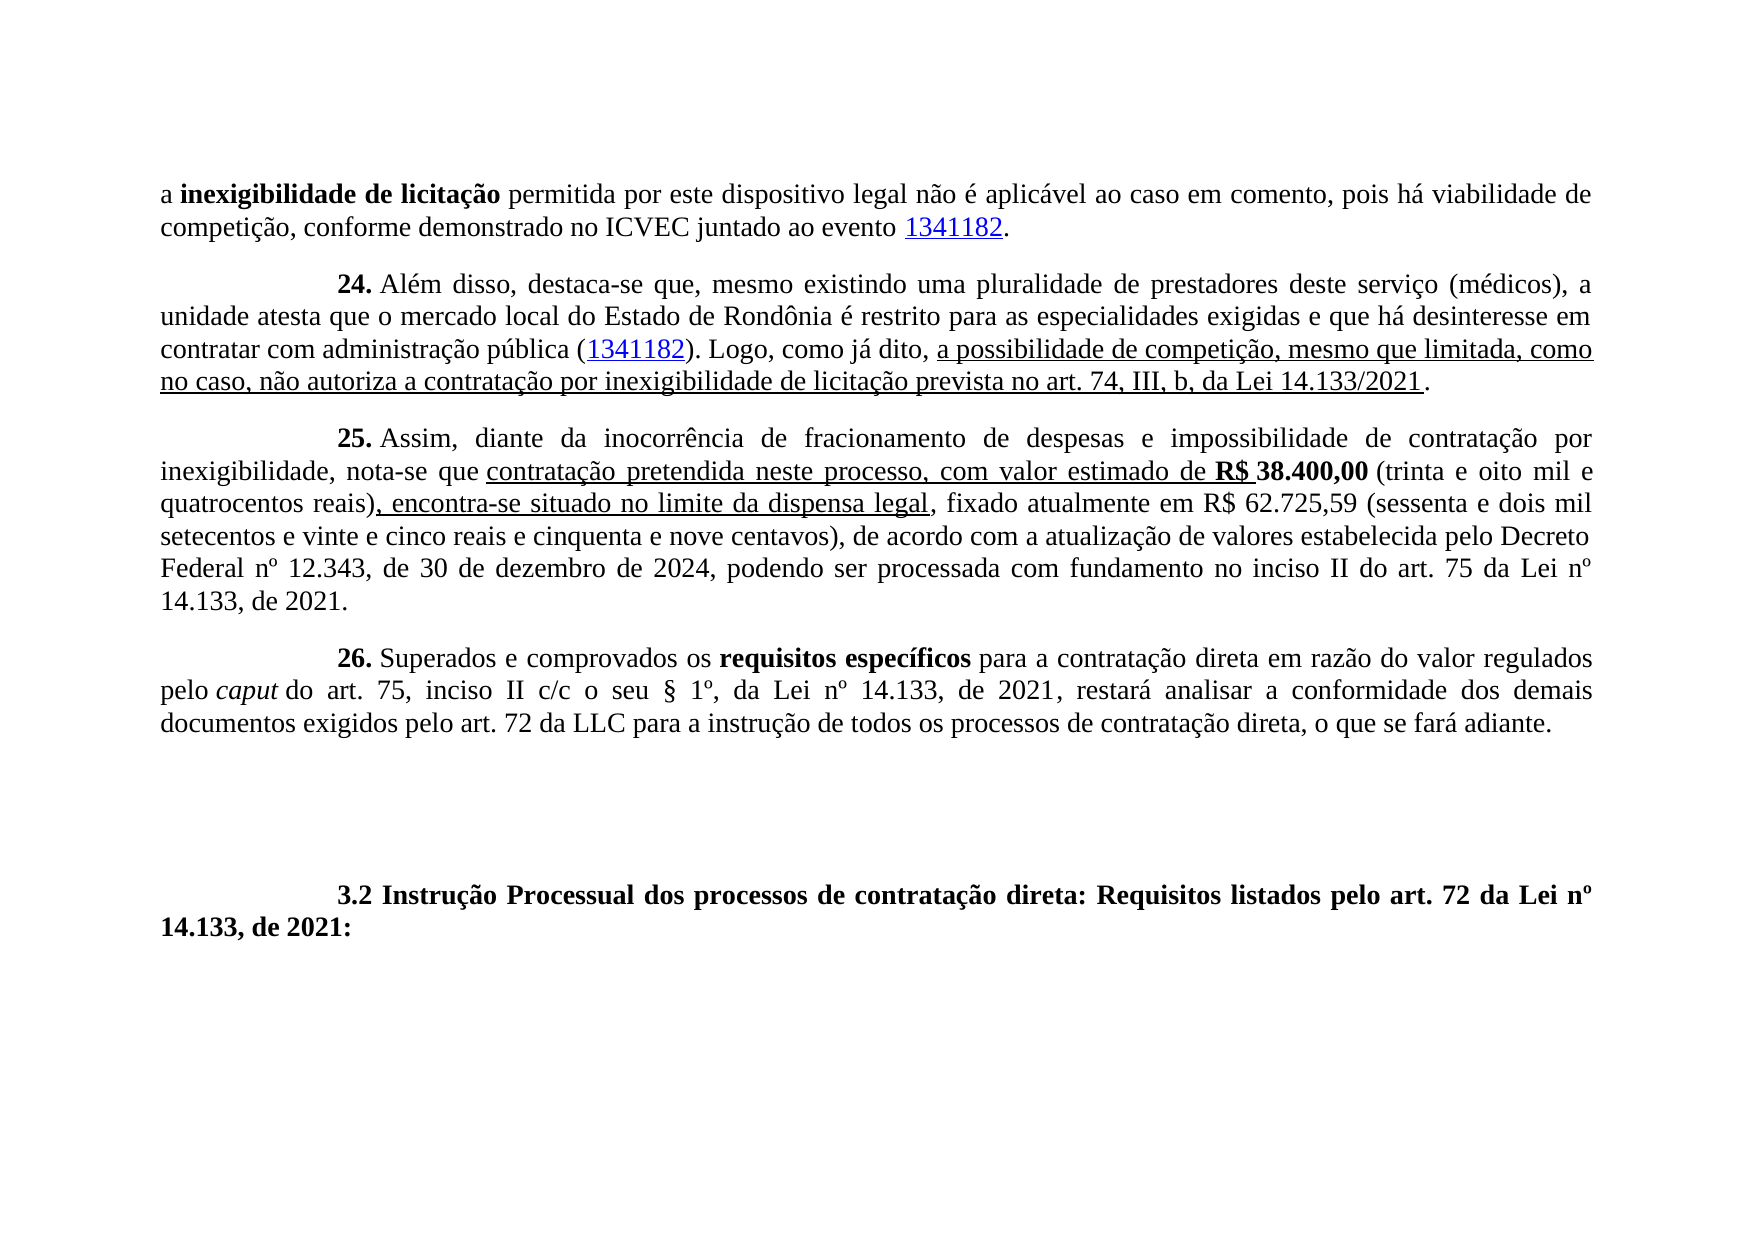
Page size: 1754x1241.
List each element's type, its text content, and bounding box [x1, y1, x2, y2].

text 24. Além disso, destaca-se que, mesmo existindo uma pluralidade de prestadores deste serviço (médicos), a unidade atesta que o mercado local do Estado de Rondônia é restrito para as especialidades exigidas e que há desinteresse em contratar com administração pública (1341182). Logo, como já dito, a possibilidade de competição, mesmo que limitada, como no caso, não autoriza a contratação por inexigibilidade de licitação prevista no art. 74, III, b, da Lei 14.133/2021. [160, 267, 1594, 397]
text 3.2 Instrução Processual dos processos de contratação direta: Requisitos listados pelo art. 72 da Lei nº 14.133, de 2021: [160, 878, 1594, 943]
text 26. Superados e comprovados os requisitos específicos para a contratação direta em razão do valor regulados pelo caput do art. 75, inciso II c/c o seu § 1º, da Lei nº 14.133, de 2021​, restará analisar a conformidade dos demais documentos exigidos pelo art. 72 da LLC para a instrução de todos os processos de contratação direta, o que se fará adiante. [160, 641, 1594, 738]
text 25. Assim, diante da inocorrência de fracionamento de despesas e impossibilidade de contratação por inexigibilidade, nota-se que contratação pretendida neste processo, com valor estimado de R$ 38.400,00 (trinta e oito mil e quatrocentos reais), encontra-se situado no limite da dispensa legal, fixado atualmente em R$ 62.725,59 (sessenta e dois mil setecentos e vinte e cinco reais e cinquenta e nove centavos), de acordo com a atualização de valores estabelecida pelo Decreto Federal nº 12.343, de 30 de dezembro de 2024, podendo ser processada com fundamento no inciso II do art. 75 da Lei nº 14.133, de 2021. [160, 422, 1594, 616]
text a inexigibilidade de licitação permitida por este dispositivo legal não é aplicável ao caso em comento, pois há viabilidade de competição, conforme demonstrado no ICVEC juntado ao evento 1341182. [160, 177, 1594, 242]
